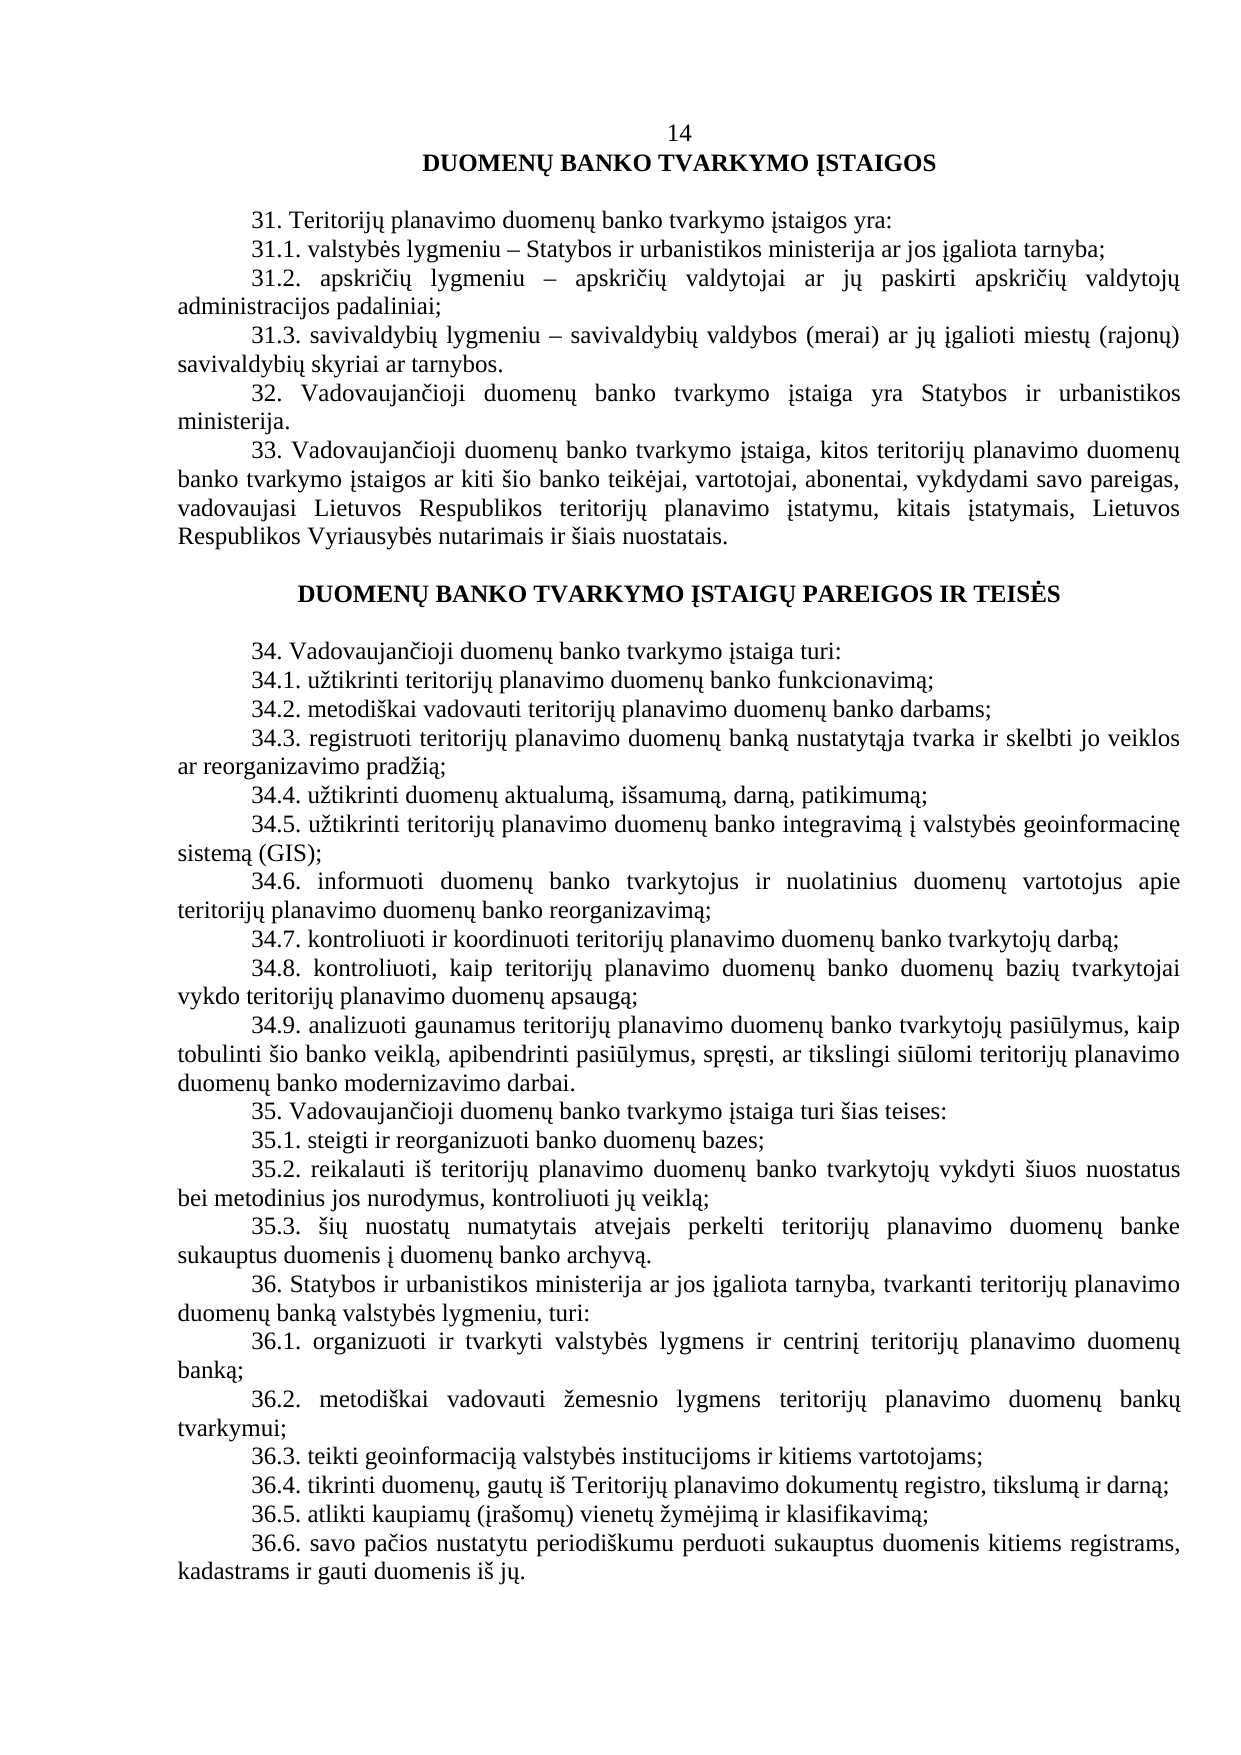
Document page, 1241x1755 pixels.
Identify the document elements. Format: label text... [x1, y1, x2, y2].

text 32. Vadovaujančioji duomenų banko tvarkymo įstaiga yra Statybos ir urbanistikos ministerija. [177, 378, 1181, 435]
text 35.2. reikalauti iš teritorijų planavimo duomenų banko tvarkytojų vykdyti šiuos nuostatus bei metodinius jos nurodymus, kontroliuoti jų veiklą; [177, 1154, 1181, 1211]
text 34.7. kontroliuoti ir koordinuoti teritorijų planavimo duomenų banko tvarkytojų darbą; [177, 924, 1181, 953]
text 34.1. užtikrinti teritorijų planavimo duomenų banko funkcionavimą; [177, 665, 1181, 694]
text 35. Vadovaujančioji duomenų banko tvarkymo įstaiga turi šias teises: [177, 1096, 1181, 1125]
text 36.6. savo pačios nustatytu periodiškumu perduoti sukauptus duomenis kitiems registrams, kadastrams ir gauti duomenis iš jų. [177, 1528, 1181, 1585]
text 31.1. valstybės lygmeniu – Statybos ir urbanistikos ministerija ar jos įgaliota tarnyba; [177, 234, 1181, 263]
text 34.8. kontroliuoti, kaip teritorijų planavimo duomenų banko duomenų bazių tvarkytojai vykdo teritorijų planavimo duomenų apsaugą; [177, 953, 1181, 1010]
text 33. Vadovaujančioji duomenų banko tvarkymo įstaiga, kitos teritorijų planavimo duomenų banko tvarkymo įstaigos ar kiti šio banko teikėjai, vartotojai, abonentai, vykdydami savo pareigas, vadovaujasi Lietuvos Respublikos teritorijų planavimo įstatymu, kitais įstatymais, Lietuvos Respublikos Vyriausybės nutarimais ir šiais nuostatais. [177, 435, 1181, 550]
text 31. Teritorijų planavimo duomenų banko tvarkymo įstaigos yra: [177, 205, 1181, 234]
text 35.1. steigti ir reorganizuoti banko duomenų bazes; [177, 1125, 1181, 1154]
text 31.2. apskričių lygmeniu – apskričių valdytojai ar jų paskirti apskričių valdytojų administracijos padaliniai; [177, 263, 1181, 320]
text 34. Vadovaujančioji duomenų banko tvarkymo įstaiga turi: [177, 636, 1181, 665]
text 36.4. tikrinti duomenų, gautų iš Teritorijų planavimo dokumentų registro, tikslumą ir darną; [177, 1470, 1181, 1499]
text 34.9. analizuoti gaunamus teritorijų planavimo duomenų banko tvarkytojų pasiūlymus, kaip tobulinti šio banko veiklą, apibendrinti pasiūlymus, spręsti, ar tikslingi siūlomi teritorijų planavimo duomenų banko modernizavimo darbai. [177, 1010, 1181, 1096]
text 31.3. savivaldybių lygmeniu – savivaldybių valdybos (merai) ar jų įgalioti miestų (rajonų) savivaldybių skyriai ar tarnybos. [177, 320, 1181, 378]
text 36.3. teikti geoinformaciją valstybės institucijoms ir kitiems vartotojams; [177, 1441, 1181, 1470]
text Duomenų banko tvarkymo įstaigų pareigos ir teisės [177, 579, 1181, 608]
text 34.6. informuoti duomenų banko tvarkytojus ir nuolatinius duomenų vartotojus apie teritorijų planavimo duomenų banko reorganizavimą; [177, 866, 1181, 924]
text 34.4. užtikrinti duomenų aktualumą, išsamumą, darną, patikimumą; [177, 780, 1181, 809]
text 34.5. užtikrinti teritorijų planavimo duomenų banko integravimą į valstybės geoinformacinę sistemą (GIS); [177, 809, 1181, 866]
text 34.2. metodiškai vadovauti teritorijų planavimo duomenų banko darbams; [177, 694, 1181, 723]
text Duomenų banko tvarkymo įstaigos [177, 148, 1181, 176]
text 35.3. šių nuostatų numatytais atvejais perkelti teritorijų planavimo duomenų banke sukauptus duomenis į duomenų banko archyvą. [177, 1211, 1181, 1269]
text 36.5. atlikti kaupiamų (įrašomų) vienetų žymėjimą ir klasifikavimą; [177, 1499, 1181, 1528]
text 36.2. metodiškai vadovauti žemesnio lygmens teritorijų planavimo duomenų bankų tvarkymui; [177, 1384, 1181, 1441]
text 36. Statybos ir urbanistikos ministerija ar jos įgaliota tarnyba, tvarkanti teritorijų planavimo duomenų banką valstybės lygmeniu, turi: [177, 1269, 1181, 1326]
text 36.1. organizuoti ir tvarkyti valstybės lygmens ir centrinį teritorijų planavimo duomenų banką; [177, 1326, 1181, 1384]
text 34.3. registruoti teritorijų planavimo duomenų banką nustatytąja tvarka ir skelbti jo veiklos ar reorganizavimo pradžią; [177, 723, 1181, 780]
